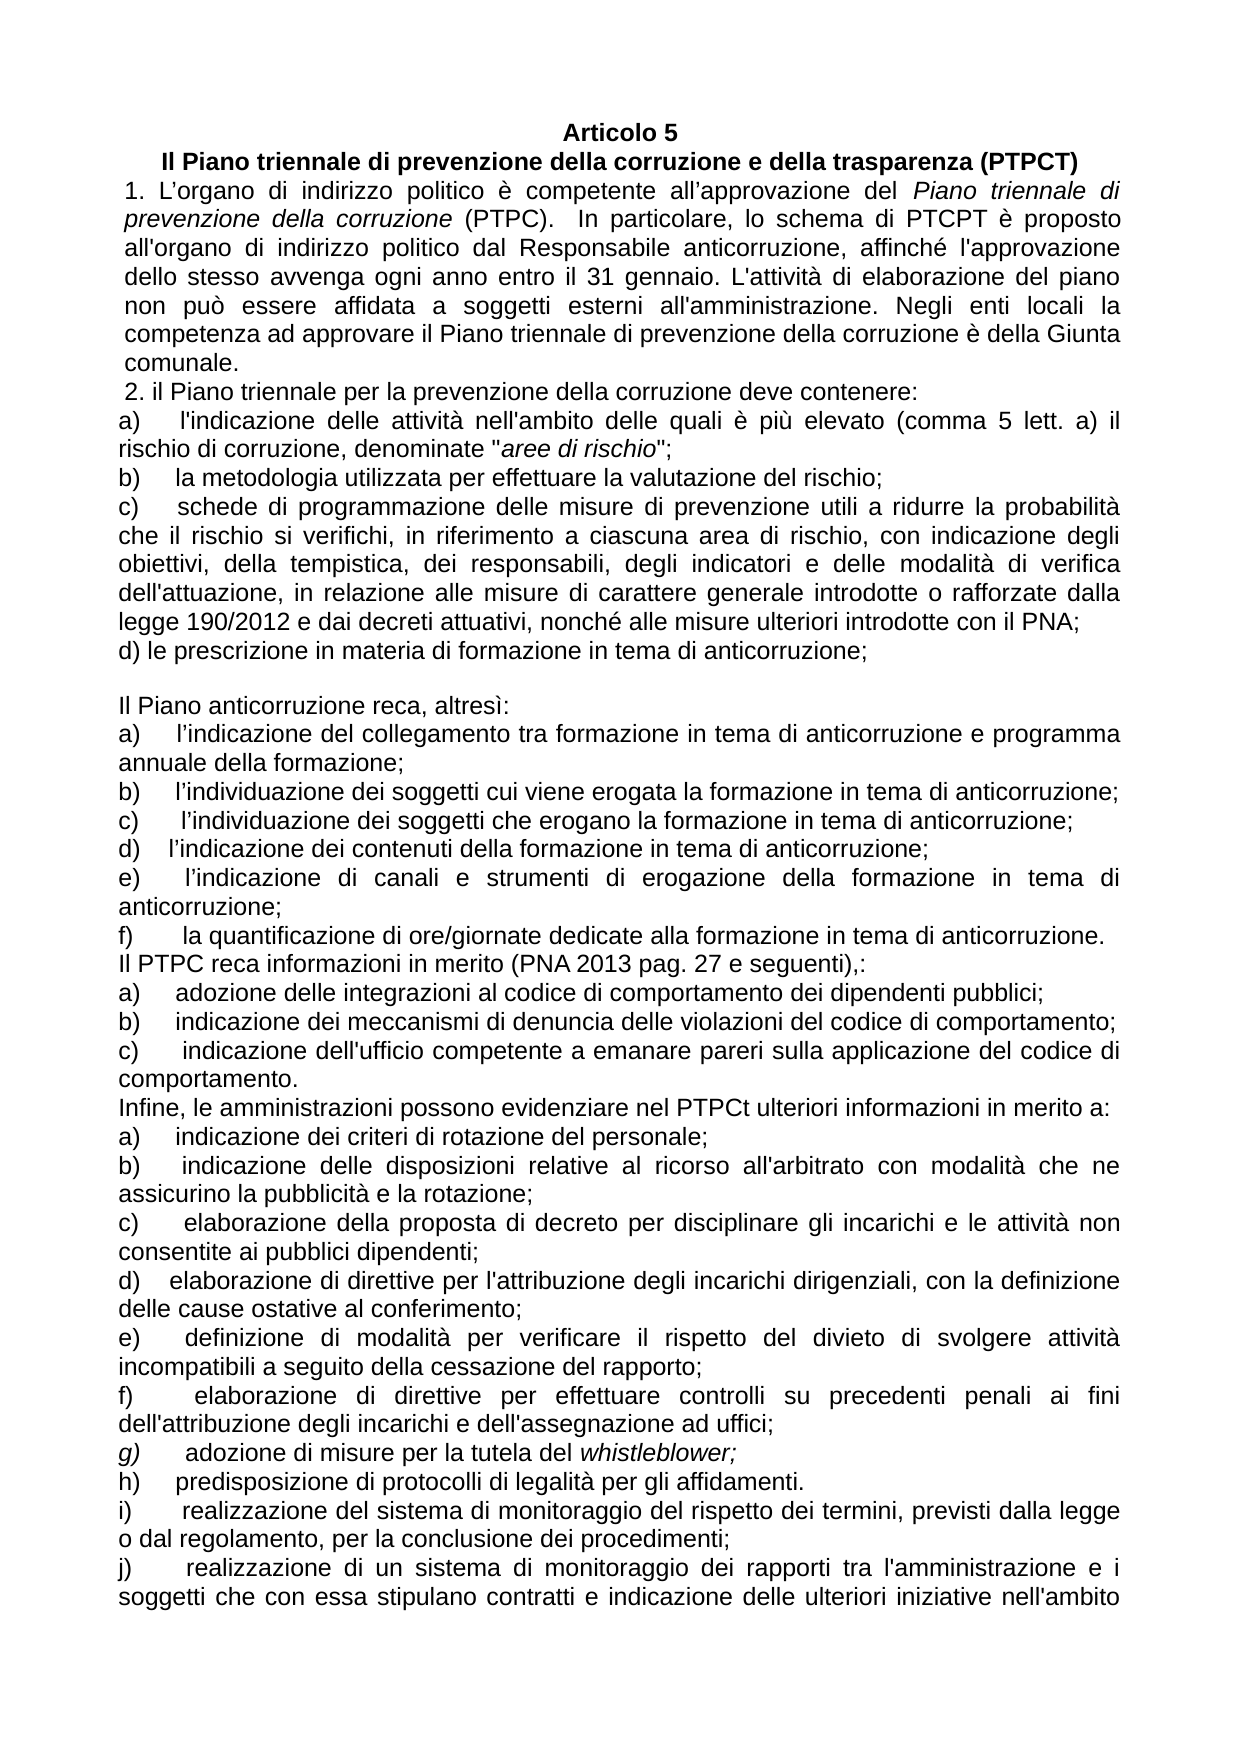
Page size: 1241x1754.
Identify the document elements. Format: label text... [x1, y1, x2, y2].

text Articolo 5 [118, 118, 1122, 147]
text c) schede di programmazione delle misure di prevenzione utili a ridurre la probabilità che il rischio si verifichi, in riferimento a ciascuna area di rischio, con indicazione degli obiettivi, della tempistica, dei responsabili, degli indicatori e delle modalità di verifica dell'attuazione, in relazione alle misure di carattere generale introdotte o rafforzate dalla legge 190/2012 e dai decreti attuativi, nonché alle misure ulteriori introdotte con il PNA; [118, 492, 1122, 636]
text b) indicazione delle disposizioni relative al ricorso all'arbitrato con modalità che ne assicurino la pubblicità e la rotazione; [118, 1151, 1122, 1208]
text f) elaborazione di direttive per effettuare controlli su precedenti penali ai fini dell'attribuzione degli incarichi e dell'assegnazione ad uffici; [118, 1381, 1122, 1438]
text b) l’individuazione dei soggetti cui viene erogata la formazione in tema di anticorruzione; [118, 777, 1122, 806]
text a) indicazione dei criteri di rotazione del personale; [118, 1122, 1122, 1151]
text Il Piano anticorruzione reca, altresì: [118, 691, 1122, 719]
text Il PTPC reca informazioni in merito (PNA 2013 pag. 27 e seguenti),: [118, 949, 1122, 978]
text c) l’individuazione dei soggetti che erogano la formazione in tema di anticorruzione; [118, 806, 1122, 834]
text 2. il Piano triennale per la prevenzione della corruzione deve contenere: [124, 377, 1122, 406]
text c) indicazione dell'ufficio competente a emanare pareri sulla applicazione del codice di comportamento. [118, 1036, 1122, 1093]
text a) l’indicazione del collegamento tra formazione in tema di anticorruzione e programma annuale della formazione; [118, 719, 1122, 777]
text f) la quantificazione di ore/giornate dedicate alla formazione in tema di anticorruzione. [118, 921, 1122, 949]
text d) l’indicazione dei contenuti della formazione in tema di anticorruzione; [118, 834, 1122, 863]
text d) le prescrizione in materia di formazione in tema di anticorruzione; [118, 636, 1122, 664]
text e) definizione di modalità per verificare il rispetto del divieto di svolgere attività incompatibili a seguito della cessazione del rapporto; [118, 1323, 1122, 1381]
text 1. L’organo di indirizzo politico è competente all’approvazione del Piano triennale di prevenzione della corruzione (PTPC). In particolare, lo schema di PTCPT è proposto all'organo di indirizzo politico dal Responsabile anticorruzione, affinché l'approvazione dello stesso avvenga ogni anno entro il 31 gennaio. L'attività di elaborazione del piano non può essere affidata a soggetti esterni all'amministrazione. Negli enti locali la competenza ad approvare il Piano triennale di prevenzione della corruzione è della Giunta comunale. [124, 176, 1122, 377]
text j) realizzazione di un sistema di monitoraggio dei rapporti tra l'amministrazione e i soggetti che con essa stipulano contratti e indicazione delle ulteriori iniziative nell'ambito [118, 1553, 1122, 1611]
text h) predisposizione di protocolli di legalità per gli affidamenti. [118, 1467, 1122, 1496]
text c) elaborazione della proposta di decreto per disciplinare gli incarichi e le attività non consentite ai pubblici dipendenti; [118, 1208, 1122, 1266]
text Infine, le amministrazioni possono evidenziare nel PTPCt ulteriori informazioni in merito a: [118, 1093, 1122, 1122]
text i) realizzazione del sistema di monitoraggio del rispetto dei termini, previsti dalla legge o dal regolamento, per la conclusione dei procedimenti; [118, 1496, 1122, 1553]
text d) elaborazione di direttive per l'attribuzione degli incarichi dirigenziali, con la definizione delle cause ostative al conferimento; [118, 1266, 1122, 1323]
text e) l’indicazione di canali e strumenti di erogazione della formazione in tema di anticorruzione; [118, 863, 1122, 921]
text a) l'indicazione delle attività nell'ambito delle quali è più elevato (comma 5 lett. a) il rischio di corruzione, denominate "aree di rischio"; [118, 406, 1122, 463]
text Il Piano triennale di prevenzione della corruzione e della trasparenza (PTPCT) [118, 147, 1122, 176]
text b) indicazione dei meccanismi di denuncia delle violazioni del codice di comportamento; [118, 1007, 1122, 1036]
text b) la metodologia utilizzata per effettuare la valutazione del rischio; [118, 463, 1122, 492]
text a) adozione delle integrazioni al codice di comportamento dei dipendenti pubblici; [118, 978, 1122, 1007]
text g) adozione di misure per la tutela del whistleblower; [118, 1438, 1122, 1467]
